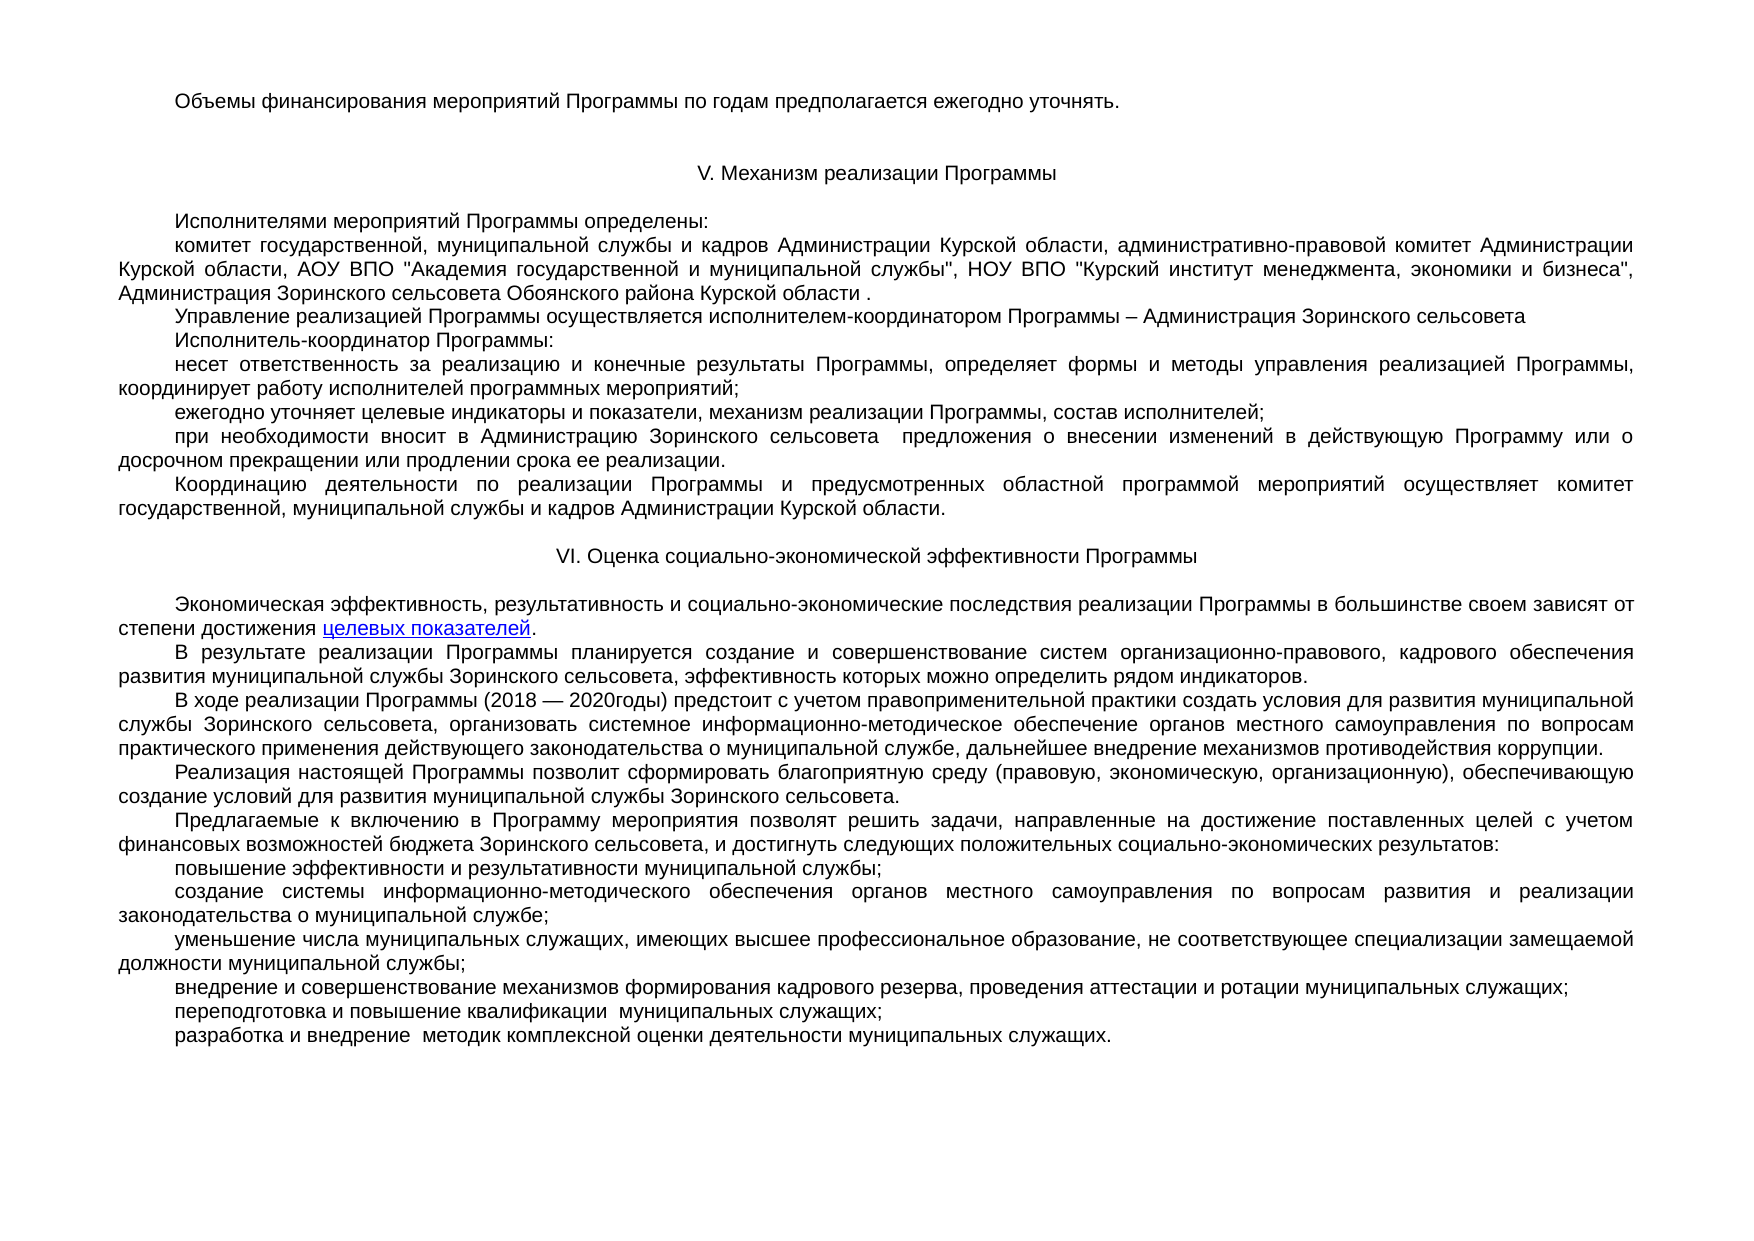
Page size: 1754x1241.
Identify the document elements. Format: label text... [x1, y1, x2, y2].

text Исполнитель-координатор Программы: [118, 328, 1636, 352]
text Управление реализацией Программы осуществляется исполнителем-координатором Программы – Администрация Зоринского сельсовета [118, 304, 1636, 328]
text В результате реализации Программы планируется создание и совершенствование систем организационно-правового, кадрового обеспечения развития муниципальной службы Зоринского сельсовета, эффективность которых можно определить рядом индикаторов. [118, 640, 1636, 688]
text повышение эффективности и результативности муниципальной службы; [118, 855, 1636, 879]
text внедрение и совершенствование механизмов формирования кадрового резерва, проведения аттестации и ротации муниципальных служащих; [118, 975, 1636, 999]
text при необходимости вносит в Администрацию Зоринского сельсовета предложения о внесении изменений в действующую Программу или о досрочном прекращении или продлении срока ее реализации. [118, 424, 1636, 472]
text уменьшение числа муниципальных служащих, имеющих высшее профессиональное образование, не соответствующее специализации замещаемой должности муниципальной службы; [118, 927, 1636, 975]
text Предлагаемые к включению в Программу мероприятия позволят решить задачи, направленные на достижение поставленных целей с учетом финансовых возможностей бюджета Зоринского сельсовета, и достигнуть следующих положительных социально-экономических результатов: [118, 807, 1636, 855]
text несет ответственность за реализацию и конечные результаты Программы, определяет формы и методы управления реализацией Программы, координирует работу исполнителей программных мероприятий; [118, 352, 1636, 400]
text В ходе реализации Программы (2018 — 2020годы) предстоит с учетом правоприменительной практики создать условия для развития муниципальной службы Зоринского сельсовета, организовать системное информационно-методическое обеспечение органов местного самоуправления по вопросам практического применения действующего законодательства о муниципальной службе, дальнейшее внедрение механизмов противодействия коррупции. [118, 688, 1636, 759]
text Экономическая эффективность, результативность и социально-экономические последствия реализации Программы в большинстве своем зависят от степени достижения целевых показателей. [118, 592, 1636, 640]
text переподготовка и повышение квалификации муниципальных служащих; [118, 999, 1636, 1023]
text VI. Оценка социально-экономической эффективности Программы [118, 544, 1636, 568]
text Объемы финансирования мероприятий Программы по годам предполагается ежегодно уточнять. [118, 89, 1636, 113]
text ежегодно уточняет целевые индикаторы и показатели, механизм реализации Программы, состав исполнителей; [118, 400, 1636, 424]
text комитет государственной, муниципальной службы и кадров Администрации Курской области, административно-правовой комитет Администрации Курской области, АОУ ВПО "Академия государственной и муниципальной службы", НОУ ВПО "Курский институт менеджмента, экономики и бизнеса", Администрация Зоринского сельсовета Обоянского района Курской области . [118, 232, 1636, 304]
text создание системы информационно-методического обеспечения органов местного самоуправления по вопросам развития и реализации законодательства о муниципальной службе; [118, 879, 1636, 927]
text V. Механизм реализации Программы [118, 161, 1636, 184]
text Координацию деятельности по реализации Программы и предусмотренных областной программой мероприятий осуществляет комитет государственной, муниципальной службы и кадров Администрации Курской области. [118, 472, 1636, 520]
text Реализация настоящей Программы позволит сформировать благоприятную среду (правовую, экономическую, организационную), обеспечивающую создание условий для развития муниципальной службы Зоринского сельсовета. [118, 759, 1636, 807]
text разработка и внедрение методик комплексной оценки деятельности муниципальных служащих. [118, 1023, 1636, 1047]
text Исполнителями мероприятий Программы определены: [118, 208, 1636, 232]
